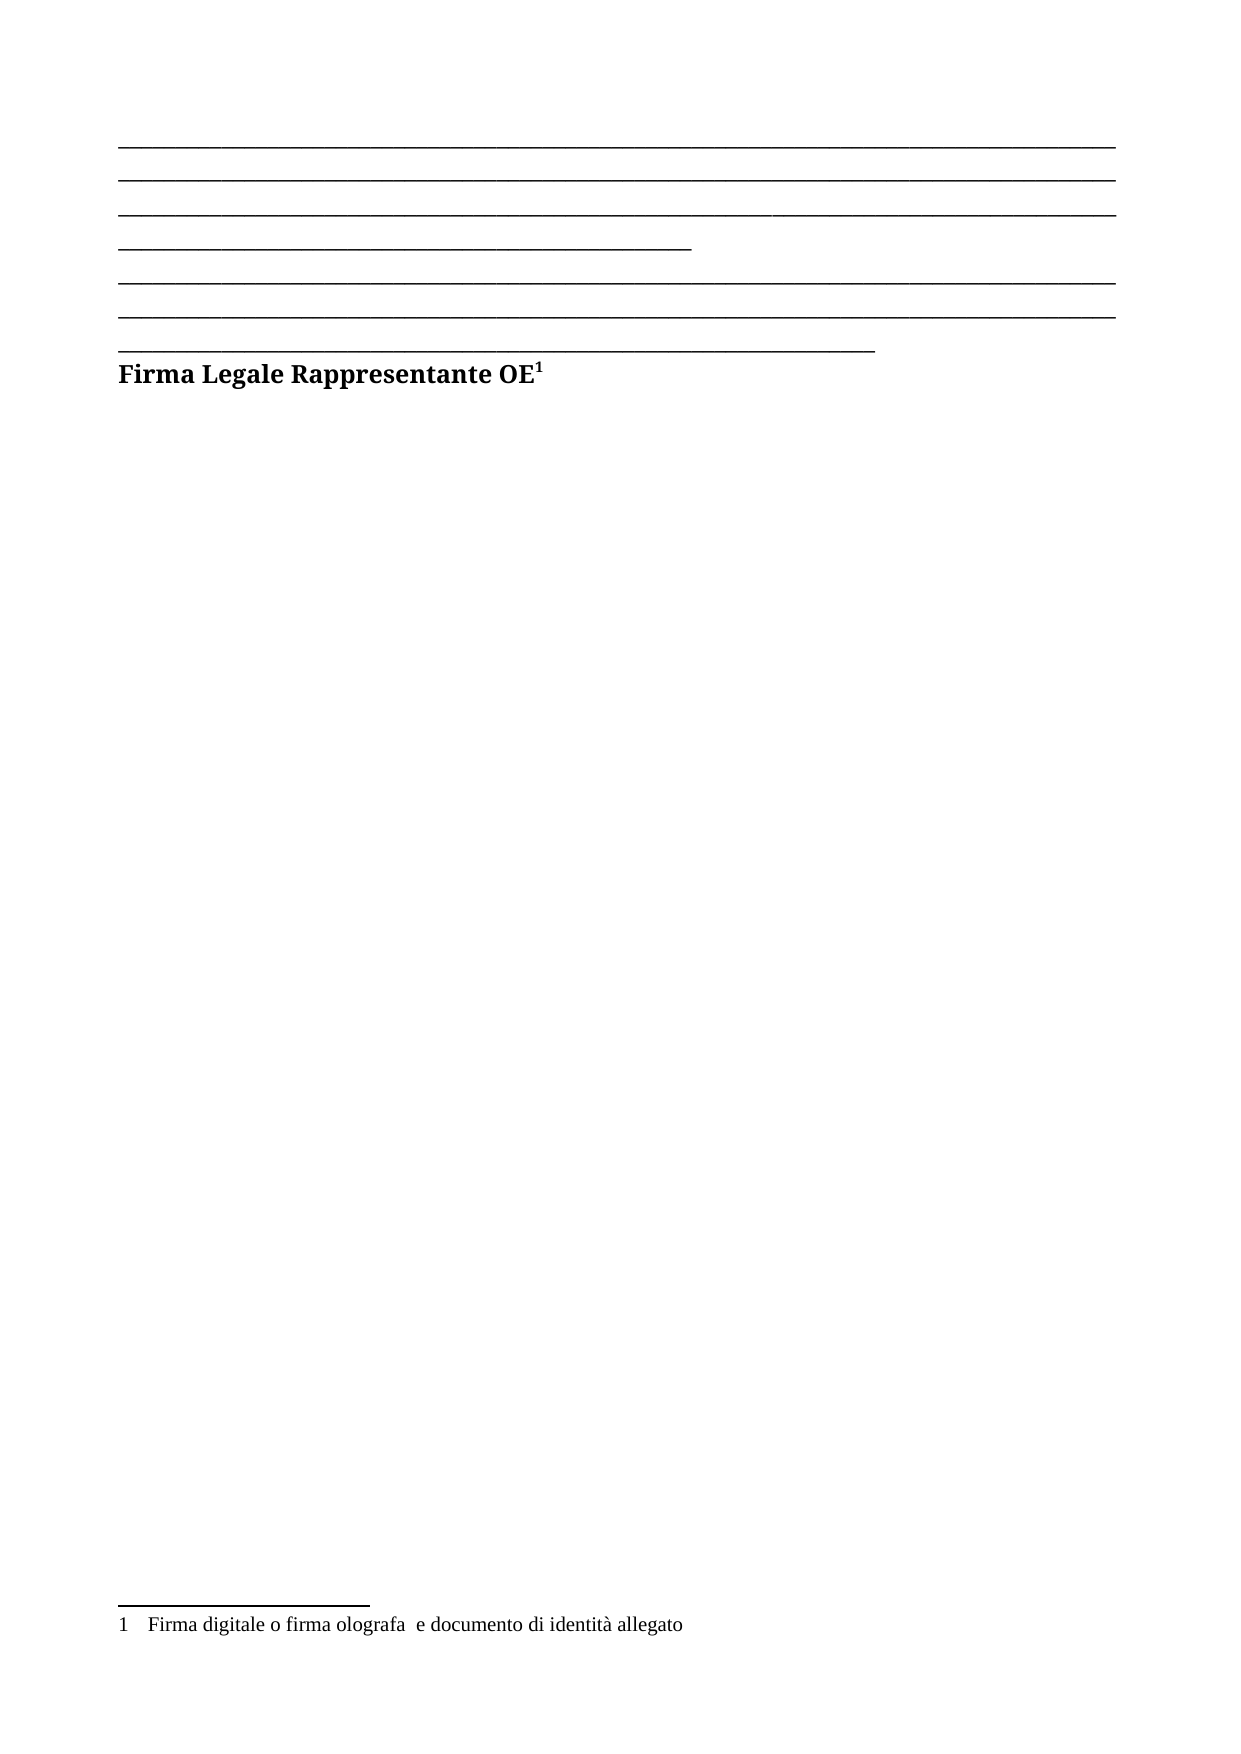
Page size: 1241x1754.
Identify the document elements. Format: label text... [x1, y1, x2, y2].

text _______________________________________________________________________________________________________________________________________________________________________________________________________________________________________________________________________________________________________________________ [118, 118, 1122, 254]
text Firma Legale Rappresentante OE [118, 357, 1122, 391]
text Firma digitale o firma olografa e documento di identità allegato [118, 1612, 1122, 1636]
text ________________________________________________________________________________________________________________________________________________________________________________________________________________________________________________ [118, 254, 1122, 357]
